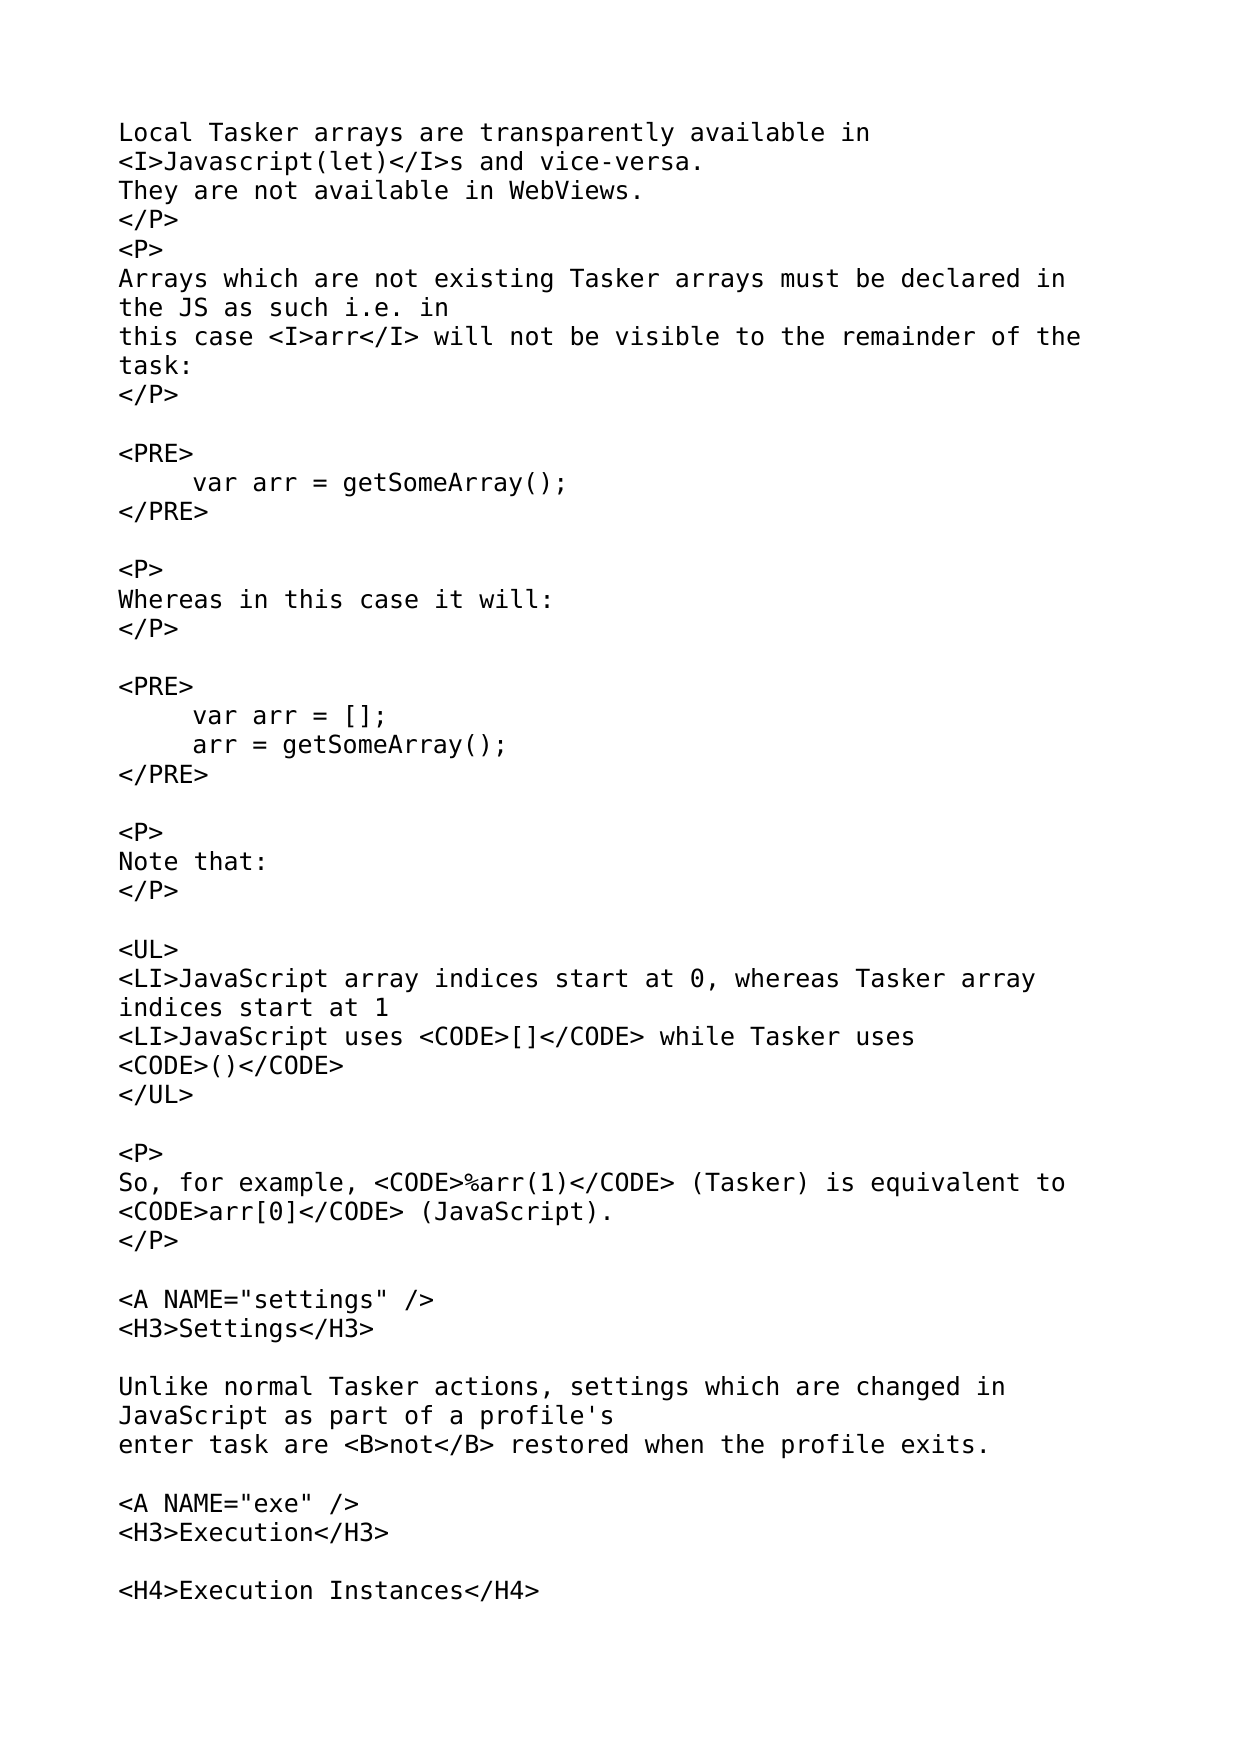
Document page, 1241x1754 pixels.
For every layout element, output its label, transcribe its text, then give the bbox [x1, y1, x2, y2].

text Local Tasker arrays are transparently available in <I>Javascript(let)</I>s and vice-versa. They are not available in WebViews. </P> <P> Arrays which are not existing Tasker arrays must be declared in the JS as such i.e. in this case <I>arr</I> will not be visible to the remainder of the task: </P> <PRE> var arr = getSomeArray(); </PRE> <P> Whereas in this case it will: </P> <PRE> var arr = []; arr = getSomeArray(); </PRE> <P> Note that: </P> <UL> <LI>JavaScript array indices start at 0, whereas Tasker array indices start at 1 <LI>JavaScript uses <CODE>[]</CODE> while Tasker uses <CODE>()</CODE> </UL> <P> So, for example, <CODE>%arr(1)</CODE> (Tasker) is equivalent to <CODE>arr[0]</CODE> (JavaScript). </P> <A NAME="settings" /> <H3>Settings</H3> Unlike normal Tasker actions, settings which are changed in JavaScript as part of a profile's enter task are <B>not</B> restored when the profile exits. <A NAME="exe" /> <H3>Execution</H3> <H4>Execution Instances</H4> [118, 118, 1122, 1635]
